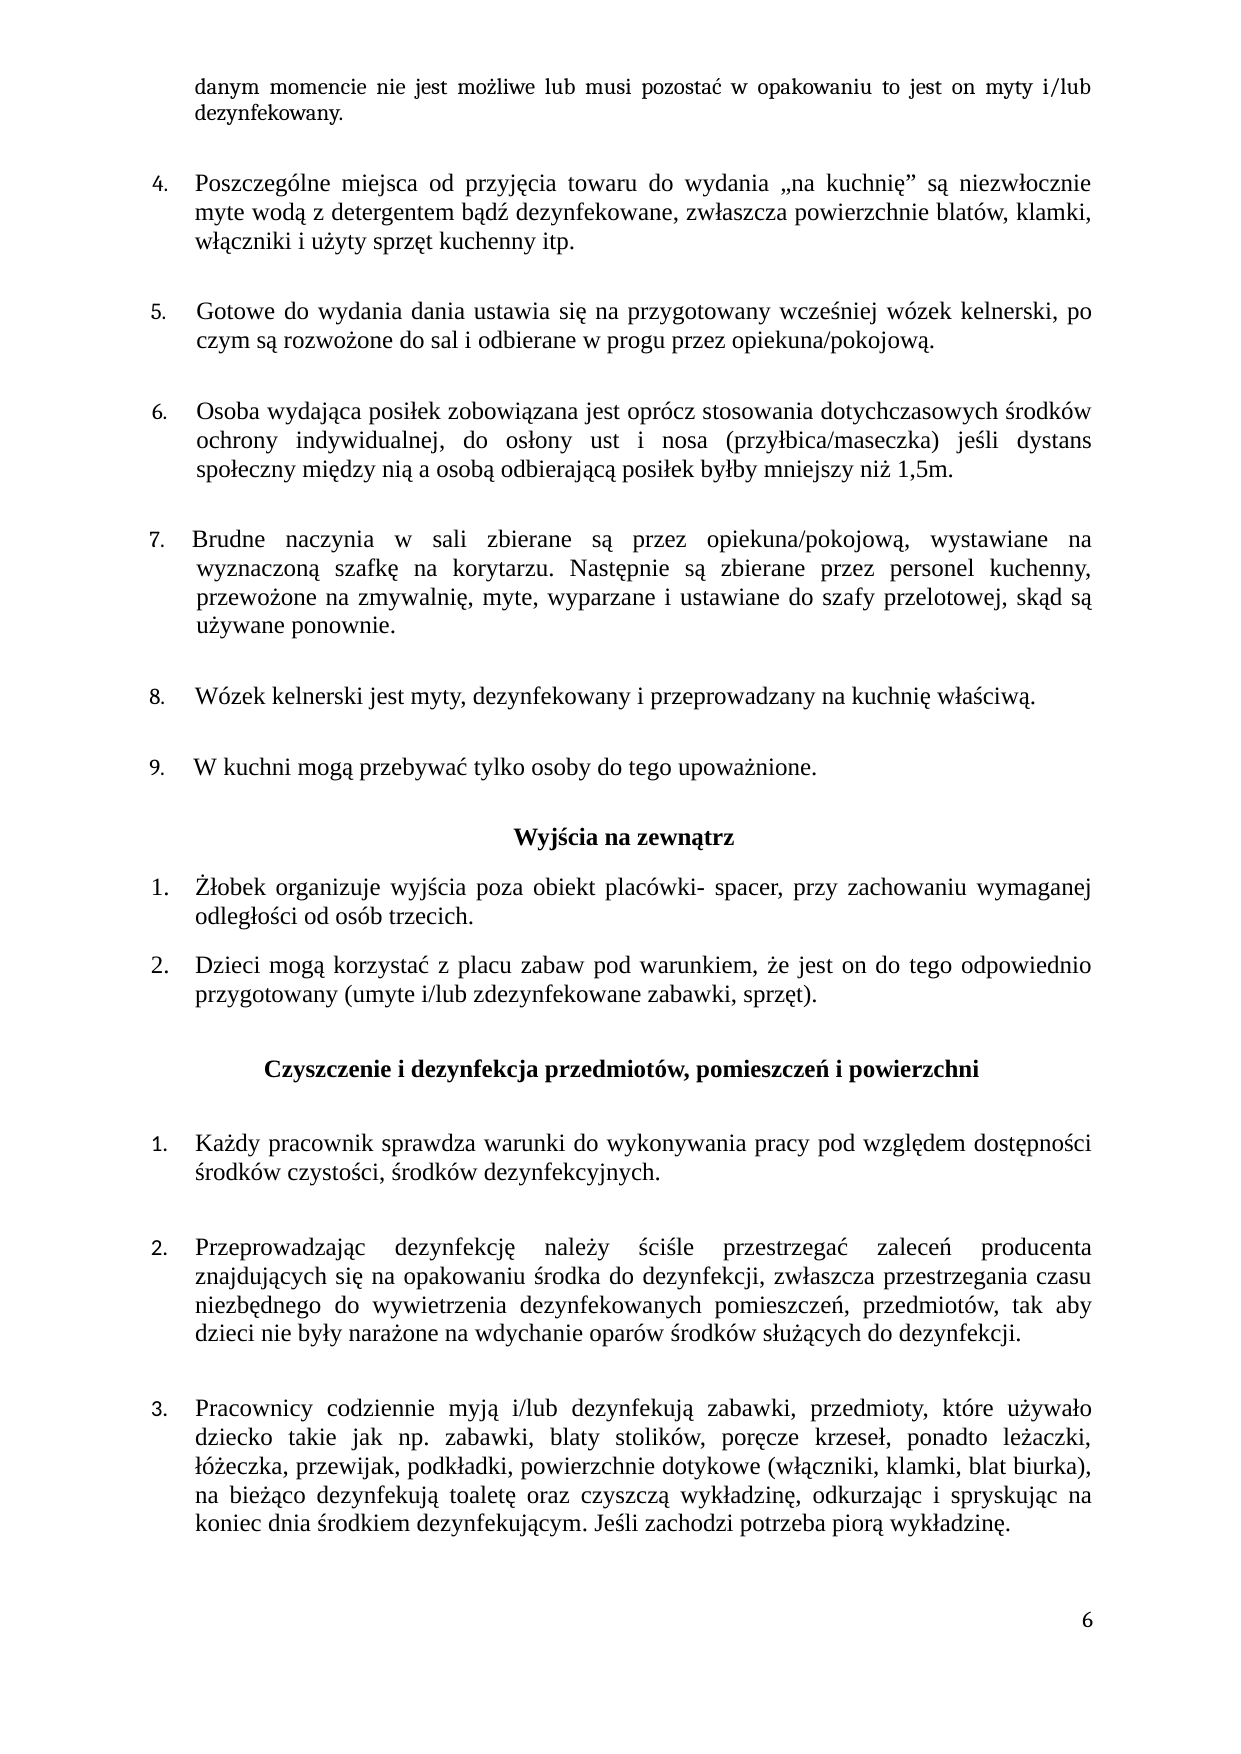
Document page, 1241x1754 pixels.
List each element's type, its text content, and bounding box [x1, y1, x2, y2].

list Pracownicy codziennie myją i/lub dezynfekują zabawki, przedmioty, które używało dziecko takie jak np. zabawki, blaty stolików, poręcze krzeseł, ponadto leżaczki, łóżeczka, przewijak, podkładki, powierzchnie dotykowe (włączniki, klamki, blat biurka), na bieżąco dezynfekują toaletę oraz czyszczą wykładzinę, odkurzając i spryskując na koniec dnia środkiem dezynfekującym. Jeśli zachodzi potrzeba piorą wykładzinę. [151, 1393, 1093, 1537]
list Osoba wydająca posiłek zobowiązana jest oprócz stosowania dotychczasowych środków ochrony indywidualnej, do osłony ust i nosa (przyłbica/maseczka) jeśli dystans społeczny między nią a osobą odbierającą posiłek byłby mniejszy niż 1,5m. [152, 396, 1093, 482]
list Gotowe do wydania dania ustawia się na przygotowany wcześniej wózek kelnerski, po czym są rozwożone do sal i odbierane w progu przez opiekuna/pokojową. [151, 296, 1093, 354]
list Przeprowadzając dezynfekcję należy ściśle przestrzegać zaleceń producenta znajdujących się na opakowaniu środka do dezynfekcji, zwłaszcza przestrzegania czasu niezbędnego do wywietrzenia dezynfekowanych pomieszczeń, przedmiotów, tak aby dzieci nie były narażone na wdychanie oparów środków służących do dezynfekcji. [151, 1232, 1093, 1347]
list Poszczególne miejsca od przyjęcia towaru do wydania „na kuchnię” są niezwłocznie myte wodą z detergentem bądź dezynfekowane, zwłaszcza powierzchnie blatów, klamki, włączniki i użyty sprzęt kuchenny itp. [152, 168, 1093, 255]
text Czyszczenie i dezynfekcja przedmiotów, pomieszczeń i powierzchni [151, 1054, 1093, 1082]
text Wyjścia na zewnątrz [155, 822, 1093, 851]
list Żłobek organizuje wyjścia poza obiekt placówki- spacer, przy zachowaniu wymaganej odległości od osób trzecich. [151, 872, 1093, 929]
list Brudne naczynia w sali zbierane są przez opiekuna/pokojową, wystawiane na wyznaczoną szafkę na korytarzu. Następnie są zbierane przez personel kuchenny, przewożone na zmywalnię, myte, wyparzane i ustawiane do szafy przelotowej, skąd są używane ponownie. [149, 524, 1093, 639]
list Każdy pracownik sprawdza warunki do wykonywania pracy pod względem dostępności środków czystości, środków dezynfekcyjnych. [151, 1128, 1093, 1186]
list W kuchni mogą przebywać tylko osoby do tego upoważnione. [149, 752, 1093, 781]
list Wózek kelnerski jest myty, dezynfekowany i przeprowadzany na kuchnię właściwą. [149, 681, 1093, 710]
list danym momencie nie jest możliwe lub musi pozostać w opakowaniu to jest on myty i/lub dezynfekowany. [152, 74, 1093, 126]
list Dzieci mogą korzystać z placu zabaw pod warunkiem, że jest on do tego odpowiednio przygotowany (umyte i/lub zdezynfekowane zabawki, sprzęt). [151, 950, 1093, 1008]
